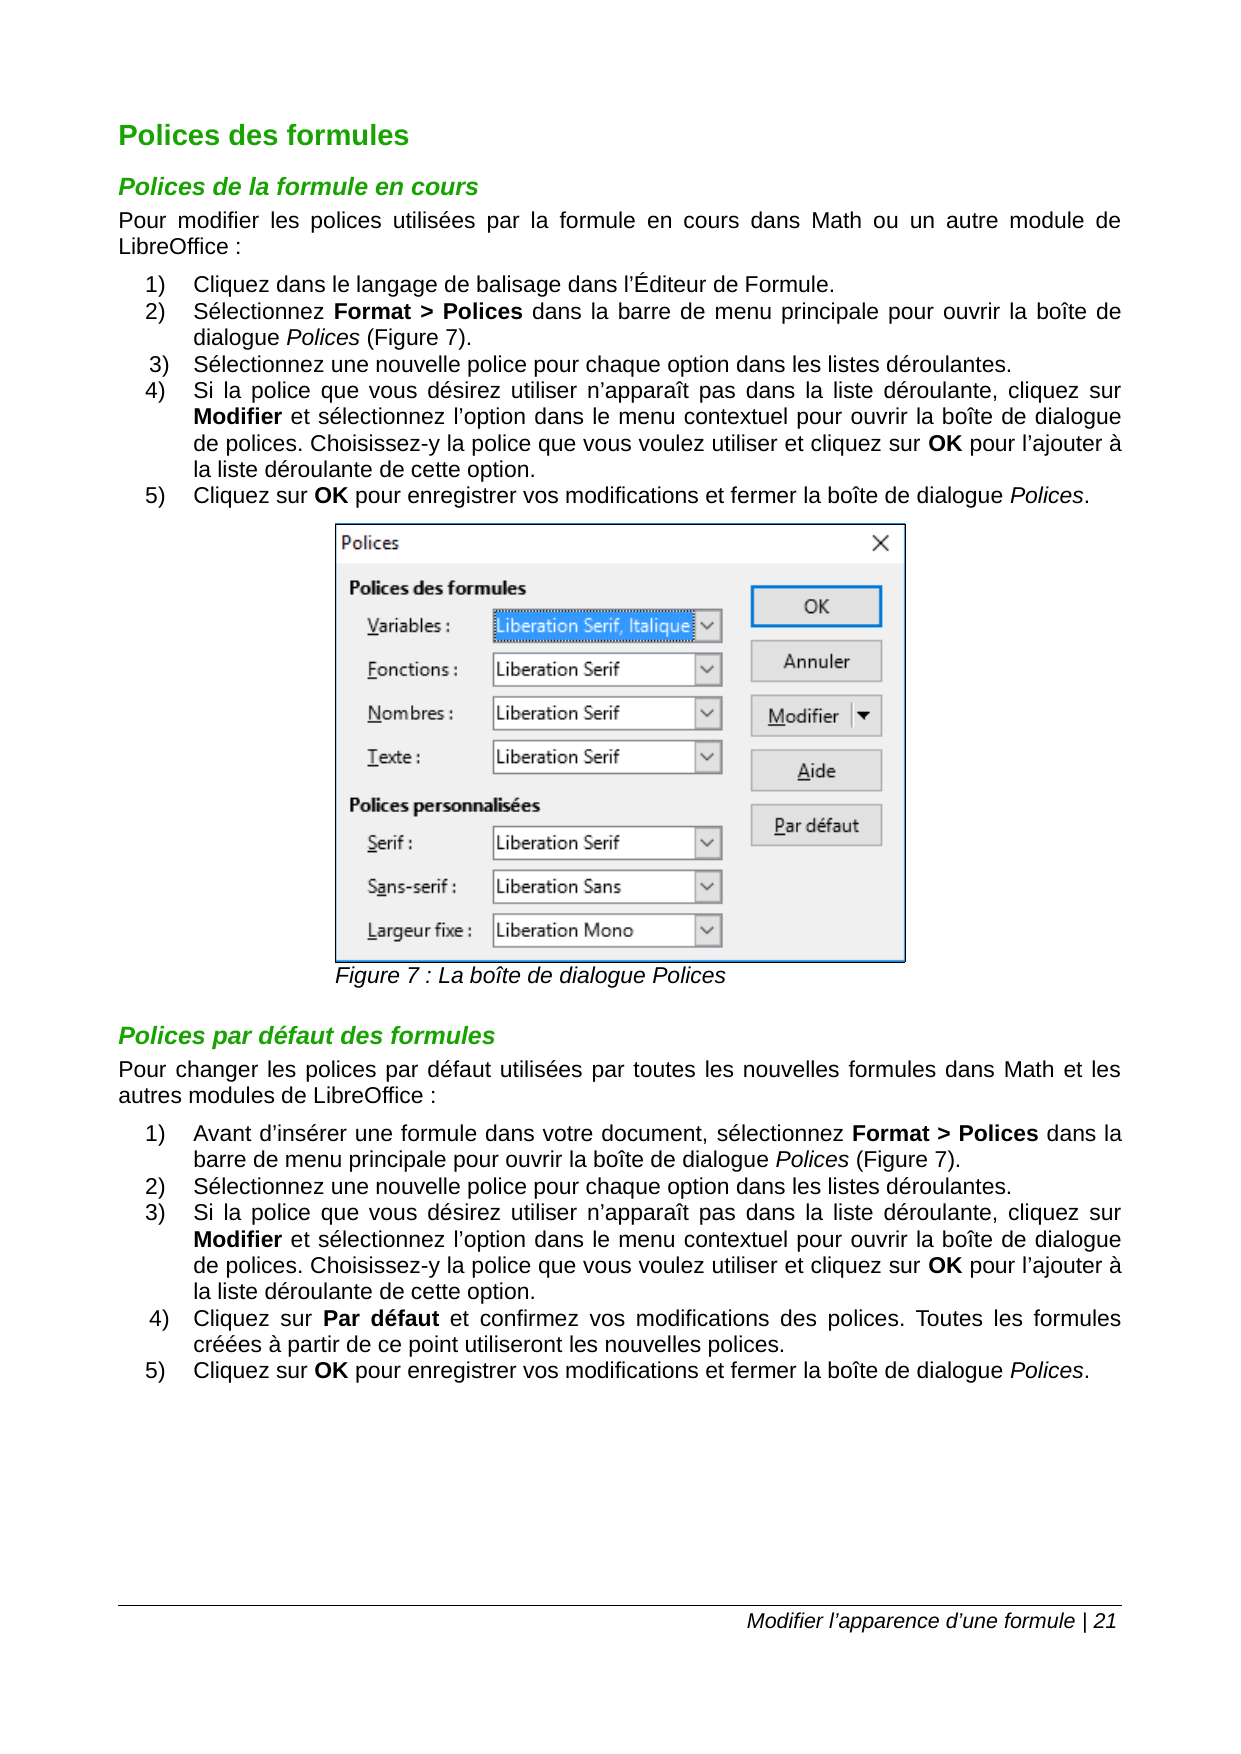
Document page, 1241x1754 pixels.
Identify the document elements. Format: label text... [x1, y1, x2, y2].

list Si la police que vous désirez utiliser n’apparaît pas dans la liste déroulante, cliquez sur Modifier et sélectionnez l’option dans le menu contextuel pour ouvrir la boîte de dialogue de polices. Choisissez-y la police que vous voulez utiliser et cliquez sur OK pour l’ajouter à la liste déroulante de cette option. [165, 1199, 1122, 1304]
list Si la police que vous désirez utiliser n’apparaît pas dans la liste déroulante, cliquez sur Modifier et sélectionnez l’option dans le menu contextuel pour ouvrir la boîte de dialogue de polices. Choisissez-y la police que vous voulez utiliser et cliquez sur OK pour l’ajouter à la liste déroulante de cette option. [165, 377, 1122, 482]
picture [336, 525, 905, 962]
list Cliquez sur OK pour enregistrer vos modifications et fermer la boîte de dialogue Polices. [165, 1357, 1122, 1384]
list Cliquez sur Par défaut et confirmez vos modifications des polices. Toutes les formules créées à partir de ce point utiliseront les nouvelles polices. [169, 1304, 1122, 1357]
list Sélectionnez une nouvelle police pour chaque option dans les listes déroulantes. [165, 1173, 1122, 1199]
subtitle Polices de la formule en cours [118, 172, 1122, 201]
text Pour changer les polices par défaut utilisées par toutes les nouvelles formules dans Math et les autres modules de LibreOffice : [118, 1056, 1122, 1108]
subtitle Polices par défaut des formules [118, 1021, 1122, 1050]
subtitle Polices des formules [118, 118, 1122, 152]
list Cliquez sur OK pour enregistrer vos modifications et fermer la boîte de dialogue Polices. [165, 482, 1122, 509]
text Figure 7 : La boîte de dialogue Polices [335, 963, 905, 988]
list Sélectionnez une nouvelle police pour chaque option dans les listes déroulantes. [169, 351, 1122, 377]
text Pour modifier les polices utilisées par la formule en cours dans Math ou un autre module de LibreOffice : [118, 207, 1122, 260]
list Cliquez dans le langage de balisage dans l’Éditeur de Formule. [165, 271, 1122, 298]
list Sélectionnez Format > Polices dans la barre de menu principale pour ouvrir la boîte de dialogue Polices (Figure 7). [165, 298, 1122, 351]
list Avant d’insérer une formule dans votre document, sélectionnez Format > Polices dans la barre de menu principale pour ouvrir la boîte de dialogue Polices (Figure 7). [165, 1120, 1122, 1173]
